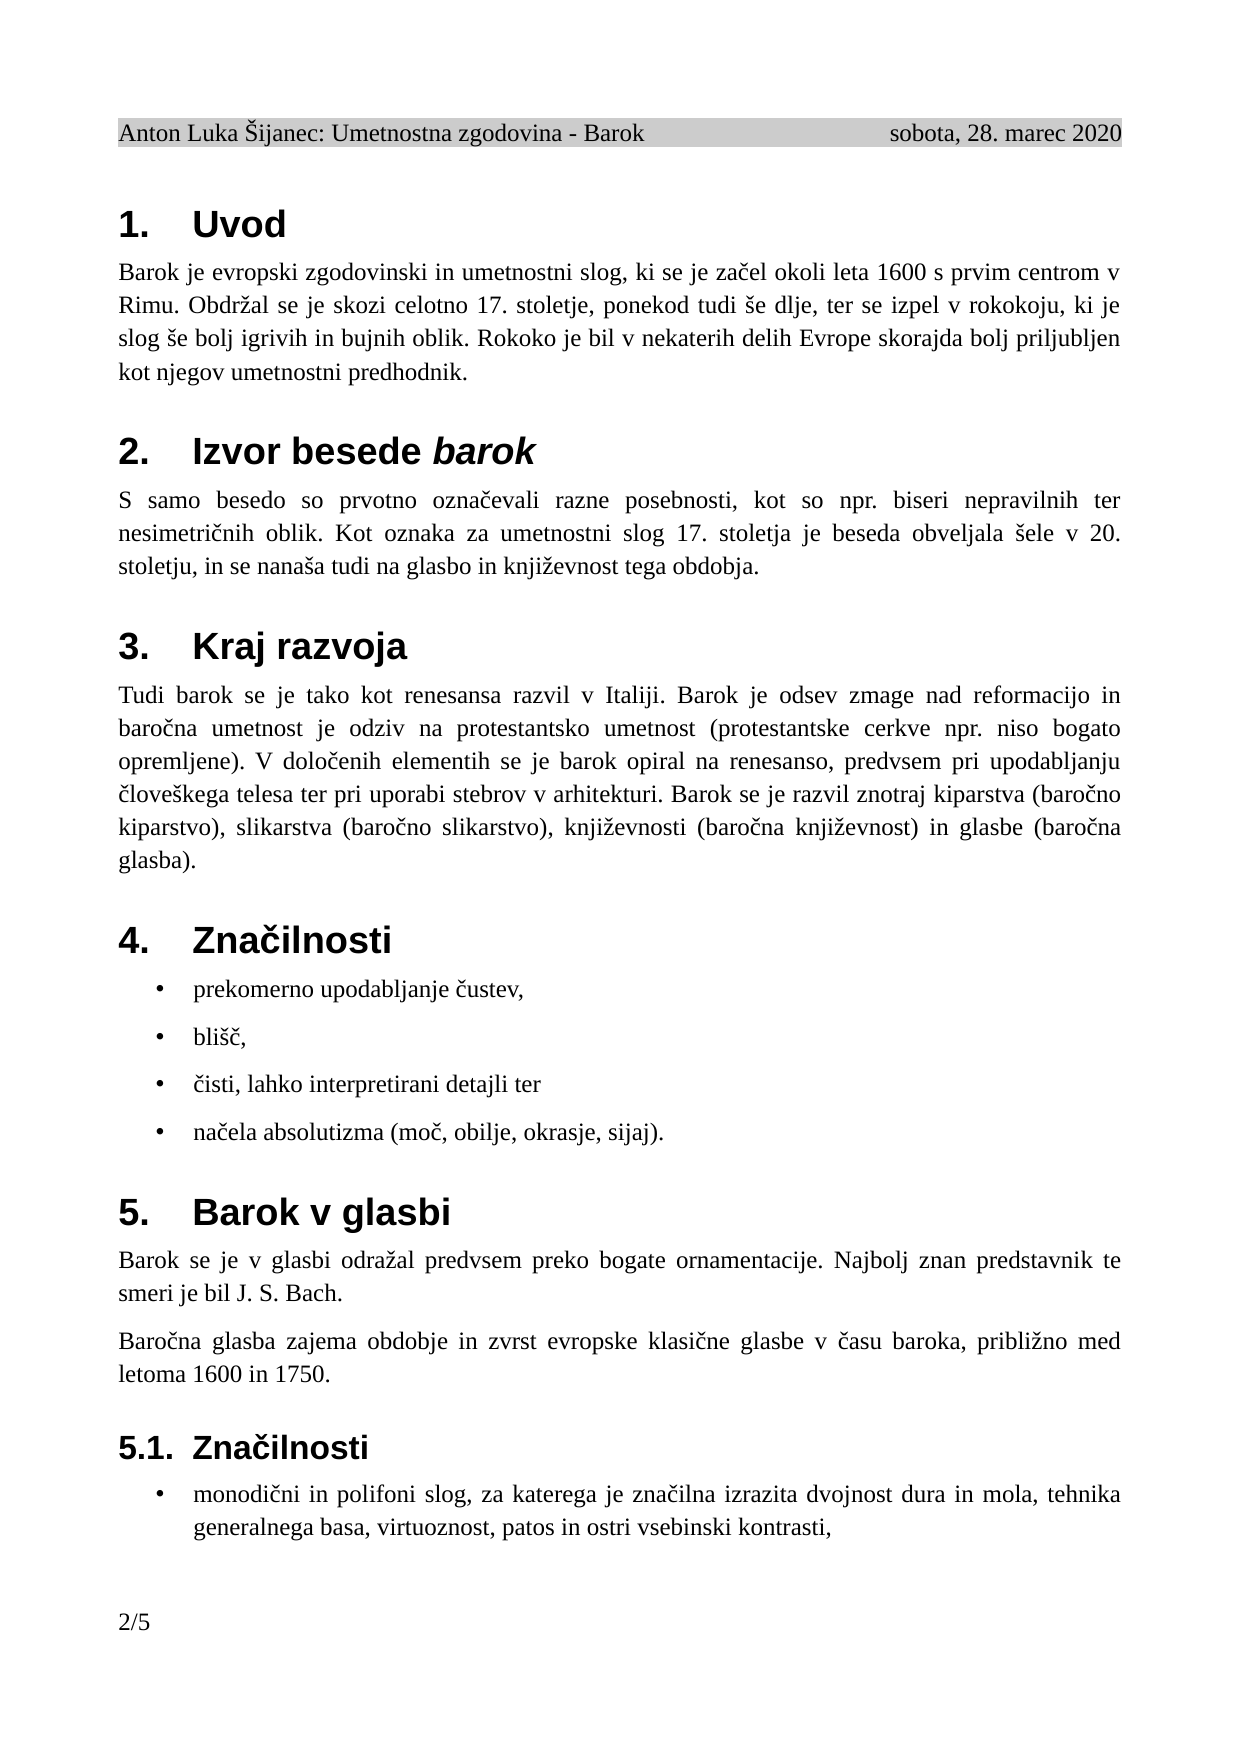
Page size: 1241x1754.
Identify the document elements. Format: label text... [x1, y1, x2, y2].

subtitle Kraj razvoja [118, 624, 1122, 668]
list blišč, [156, 1022, 1122, 1050]
text S samo besedo so prvotno označevali razne posebnosti, kot so npr. biseri nepravilnih ter nesimetričnih oblik. Kot oznaka za umetnostni slog 17. stoletja je beseda obveljala šele v 20. stoletju, in se nanaša tudi na glasbo in književnost tega obdobja. [118, 485, 1122, 580]
subtitle Uvod [118, 201, 1122, 245]
subtitle Značilnosti [118, 1428, 1122, 1466]
list čisti, lahko interpretirani detajli ter [156, 1069, 1122, 1098]
text Barok je evropski zgodovinski in umetnostni slog, ki se je začel okoli leta 1600 s prvim centrom v Rimu. Obdržal se je skozi celotno 17. stoletje, ponekod tudi še dlje, ter se izpel v rokokoju, ki je slog še bolj igrivih in bujnih oblik. Rokoko je bil v nekaterih delih Evrope skorajda bolj priljubljen kot njegov umetnostni predhodnik. [118, 257, 1122, 385]
text Barok se je v glasbi odražal predvsem preko bogate ornamentacije. Najbolj znan predstavnik te smeri je bil J. S. Bach. [118, 1246, 1122, 1307]
subtitle Barok v glasbi [118, 1189, 1122, 1233]
subtitle Značilnosti [118, 918, 1122, 961]
subtitle Izvor besede barok [118, 429, 1122, 473]
text Tudi barok se je tako kot renesansa razvil v Italiji. Barok je odsev zmage nad reformacijo in baročna umetnost je odziv na protestantsko umetnost (protestantske cerkve npr. niso bogato opremljene). V določenih elementih se je barok opiral na renesanso, predvsem pri upodabljanju človeškega telesa ter pri uporabi stebrov v arhitekturi. Barok se je razvil znotraj kiparstva (baročno kiparstvo), slikarstva (baročno slikarstvo), književnosti (baročna književnost) in glasbe (baročna glasba). [118, 680, 1122, 874]
list monodični in polifoni slog, za katerega je značilna izrazita dvojnost dura in mola, tehnika generalnega basa, virtuoznost, patos in ostri vsebinski kontrasti, [156, 1479, 1122, 1541]
list načela absolutizma (moč, obilje, okrasje, sijaj). [156, 1117, 1122, 1146]
list prekomerno upodabljanje čustev, [156, 974, 1122, 1003]
text Baročna glasba zajema obdobje in zvrst evropske klasične glasbe v času baroka, približno med letoma 1600 in 1750. [118, 1326, 1122, 1388]
